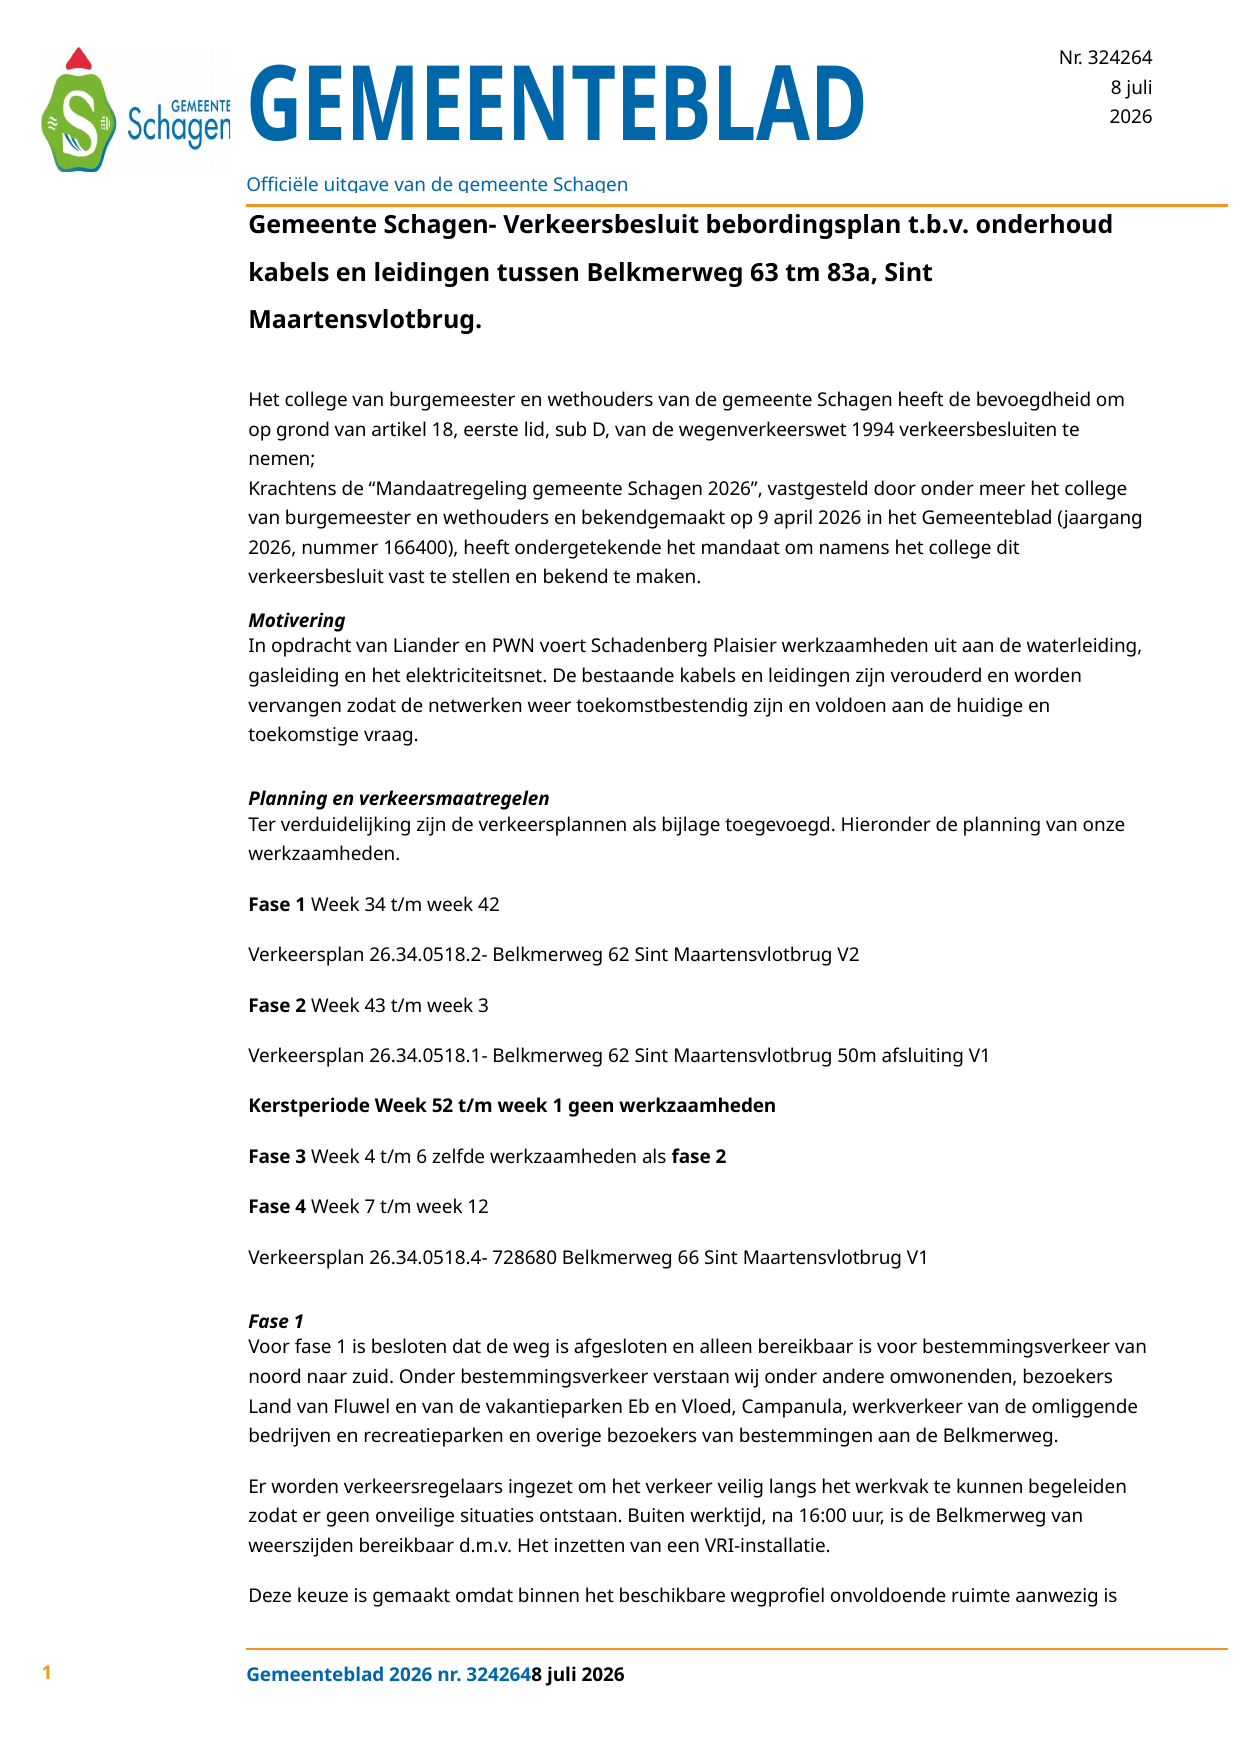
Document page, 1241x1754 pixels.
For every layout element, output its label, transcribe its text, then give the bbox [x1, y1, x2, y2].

picture [41, 47, 231, 172]
text Verkeersplan 26.34.0518.1- Belkmerweg 62 Sint Maartensvlotbrug 50m afsluiting V1 [248, 1042, 1152, 1068]
text Voor fase 1 is besloten dat de weg is afgesloten en alleen bereikbaar is voor bestemmingsverkeer van noord naar zuid. Onder bestemmingsverkeer verstaan wij onder andere omwonenden, bezoekers Land van Fluwel en van de vakantieparken Eb en Vloed, Campanula, werkverkeer van de omliggende bedrijven en recreatieparken en overige bezoekers van bestemmingen aan de Belkmerweg. [248, 1334, 1152, 1448]
text In opdracht van Liander en PWN voert Schadenberg Plaisier werkzaamheden uit aan de waterleiding, gasleiding en het elektriciteitsnet. De bestaande kabels en leidingen zijn verouderd en worden vervangen zodat de netwerken weer toekomstbestendig zijn en voldoen aan de huidige en toekomstige vraag. [248, 633, 1152, 747]
text Ter verduidelijking zijn de verkeersplannen als bijlage toegevoegd. Hieronder de planning van onze werkzaamheden. [248, 811, 1152, 866]
text Fase 1 [248, 1308, 1152, 1334]
text Fase 2 Week 43 t/m week 3 [248, 992, 1152, 1018]
text Planning en verkeersmaatregelen [248, 785, 1152, 811]
text Fase 4 Week 7 t/m week 12 [248, 1193, 1152, 1219]
text Gemeente Schagen- Verkeersbesluit bebordingsplan t.b.v. onderhoud kabels en leidingen tussen Belkmerweg 63 tm 83a, Sint Maartensvlotbrug. [248, 207, 1152, 336]
text Motivering [248, 607, 1152, 633]
text Het college van burgemeester en wethouders van de gemeente Schagen heeft de bevoegdheid om op grond van artikel 18, eerste lid, sub D, van de wegenverkeerswet 1994 verkeersbesluiten te nemen; [248, 386, 1152, 471]
text Fase 1 Week 34 t/m week 42 [248, 891, 1152, 917]
text Fase 3 Week 4 t/m 6 zelfde werkzaamheden als fase 2 [248, 1143, 1152, 1169]
text Deze keuze is gemaakt omdat binnen het beschikbare wegprofiel onvoldoende ruimte aanwezig is [248, 1582, 1152, 1608]
text Verkeersplan 26.34.0518.2- Belkmerweg 62 Sint Maartensvlotbrug V2 [248, 941, 1152, 967]
text Kerstperiode Week 52 t/m week 1 geen werkzaamheden [248, 1093, 1152, 1118]
text Er worden verkeersregelaars ingezet om het verkeer veilig langs het werkvak te kunnen begeleiden zodat er geen onveilige situaties ontstaan. Buiten werktijd, na 16:00 uur, is de Belkmerweg van weerszijden bereikbaar d.m.v. Het inzetten van een VRI-installatie. [248, 1473, 1152, 1558]
text Verkeersplan 26.34.0518.4- 728680 Belkmerweg 66 Sint Maartensvlotbrug V1 [248, 1244, 1152, 1270]
text Krachtens de “Mandaatregeling gemeente Schagen 2026”, vastgesteld door onder meer het college van burgemeester en wethouders en bekendgemaakt op 9 april 2026 in het Gemeenteblad (jaargang 2026, nummer 166400), heeft ondergetekende het mandaat om namens het college dit verkeersbesluit vast te stellen en bekend te maken. [248, 475, 1152, 589]
